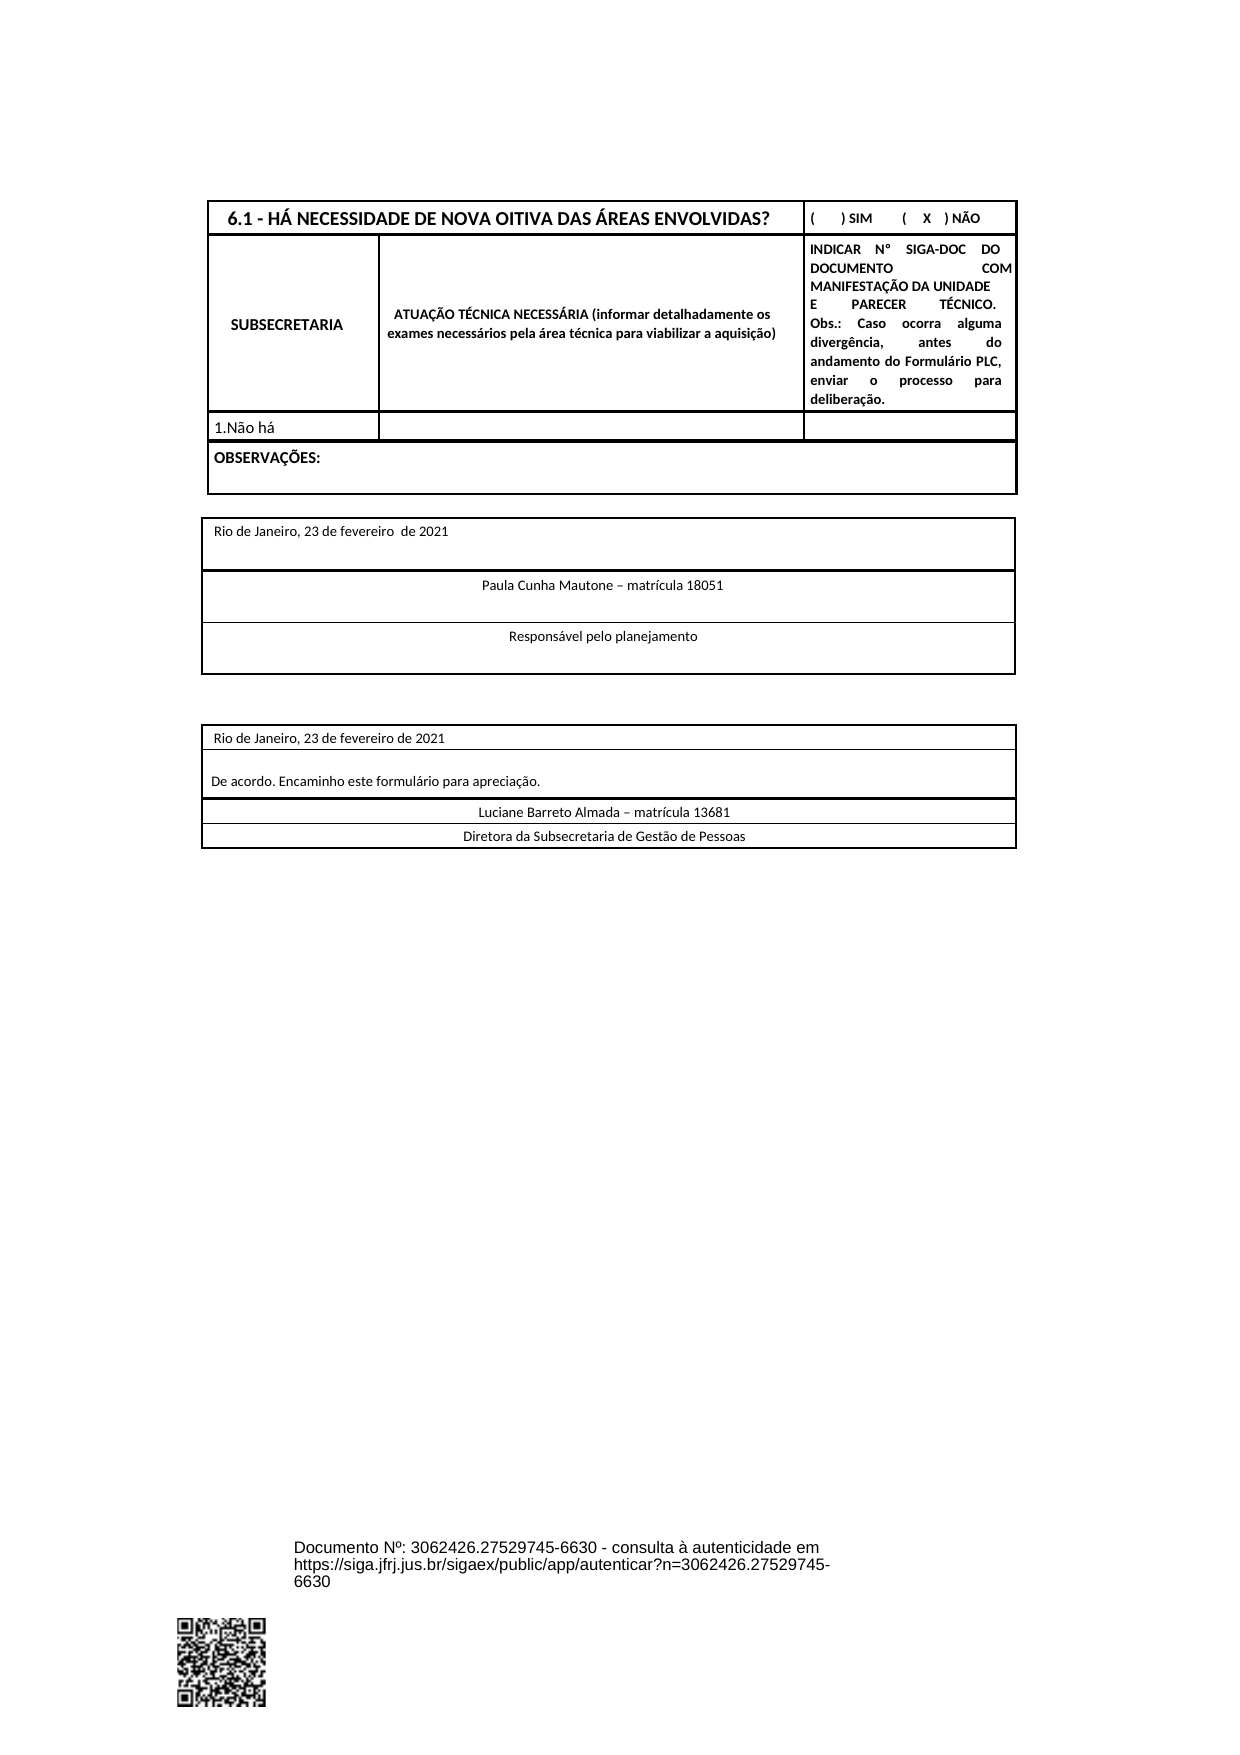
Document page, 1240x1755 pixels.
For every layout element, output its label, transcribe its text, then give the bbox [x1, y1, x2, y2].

table_header Rio de Janeiro, 23 de fevereiro de 2021 [203, 519, 482, 569]
table_cell [804, 443, 1015, 493]
table_cell Diretora da Subsecretaria de Gestão de Pessoas [203, 824, 1015, 847]
table_header 6.1 - HÁ NECESSIDADE DE NOVA OITIVA DAS ÁREAS ENVOLVIDAS? [209, 202, 803, 232]
table_header ( ) SIM ( X ) NÃO [805, 202, 1015, 232]
table_cell Luciane Barreto Almada – matrícula 13681 [203, 800, 1015, 823]
table_cell 1.Não há [209, 413, 378, 439]
table_cell De acordo. Encaminho este formulário para apreciação. [203, 750, 1015, 797]
table_cell [203, 623, 482, 673]
table_cell [805, 413, 1015, 439]
table_cell Responsável pelo planejamento [482, 623, 1014, 673]
table_cell OBSERVAÇÕES: [209, 443, 804, 493]
table_header Rio de Janeiro, 23 de fevereiro de 2021 [203, 726, 1015, 749]
table_cell [380, 413, 803, 439]
table_cell [203, 572, 482, 622]
table_cell INDICAR Nº SIGA-DOC DO DOCUMENTO COM MANIFESTAÇÃO DA UNIDADE E PARECER TÉCNICO. Obs.: Caso ocorra alguma divergência, antes do andamento do Formulário PLC, enviar o processo para deliberação. [805, 236, 1015, 410]
table_header [482, 519, 1014, 569]
table_cell SUBSECRETARIA [209, 236, 378, 410]
table_cell ATUAÇÃO TÉCNICA NECESSÁRIA (informar detalhadamente os exames necessários pela área técnica para viabilizar a aquisição) [380, 236, 803, 410]
table_cell Paula Cunha Mautone – matrícula 18051 [482, 572, 1014, 622]
